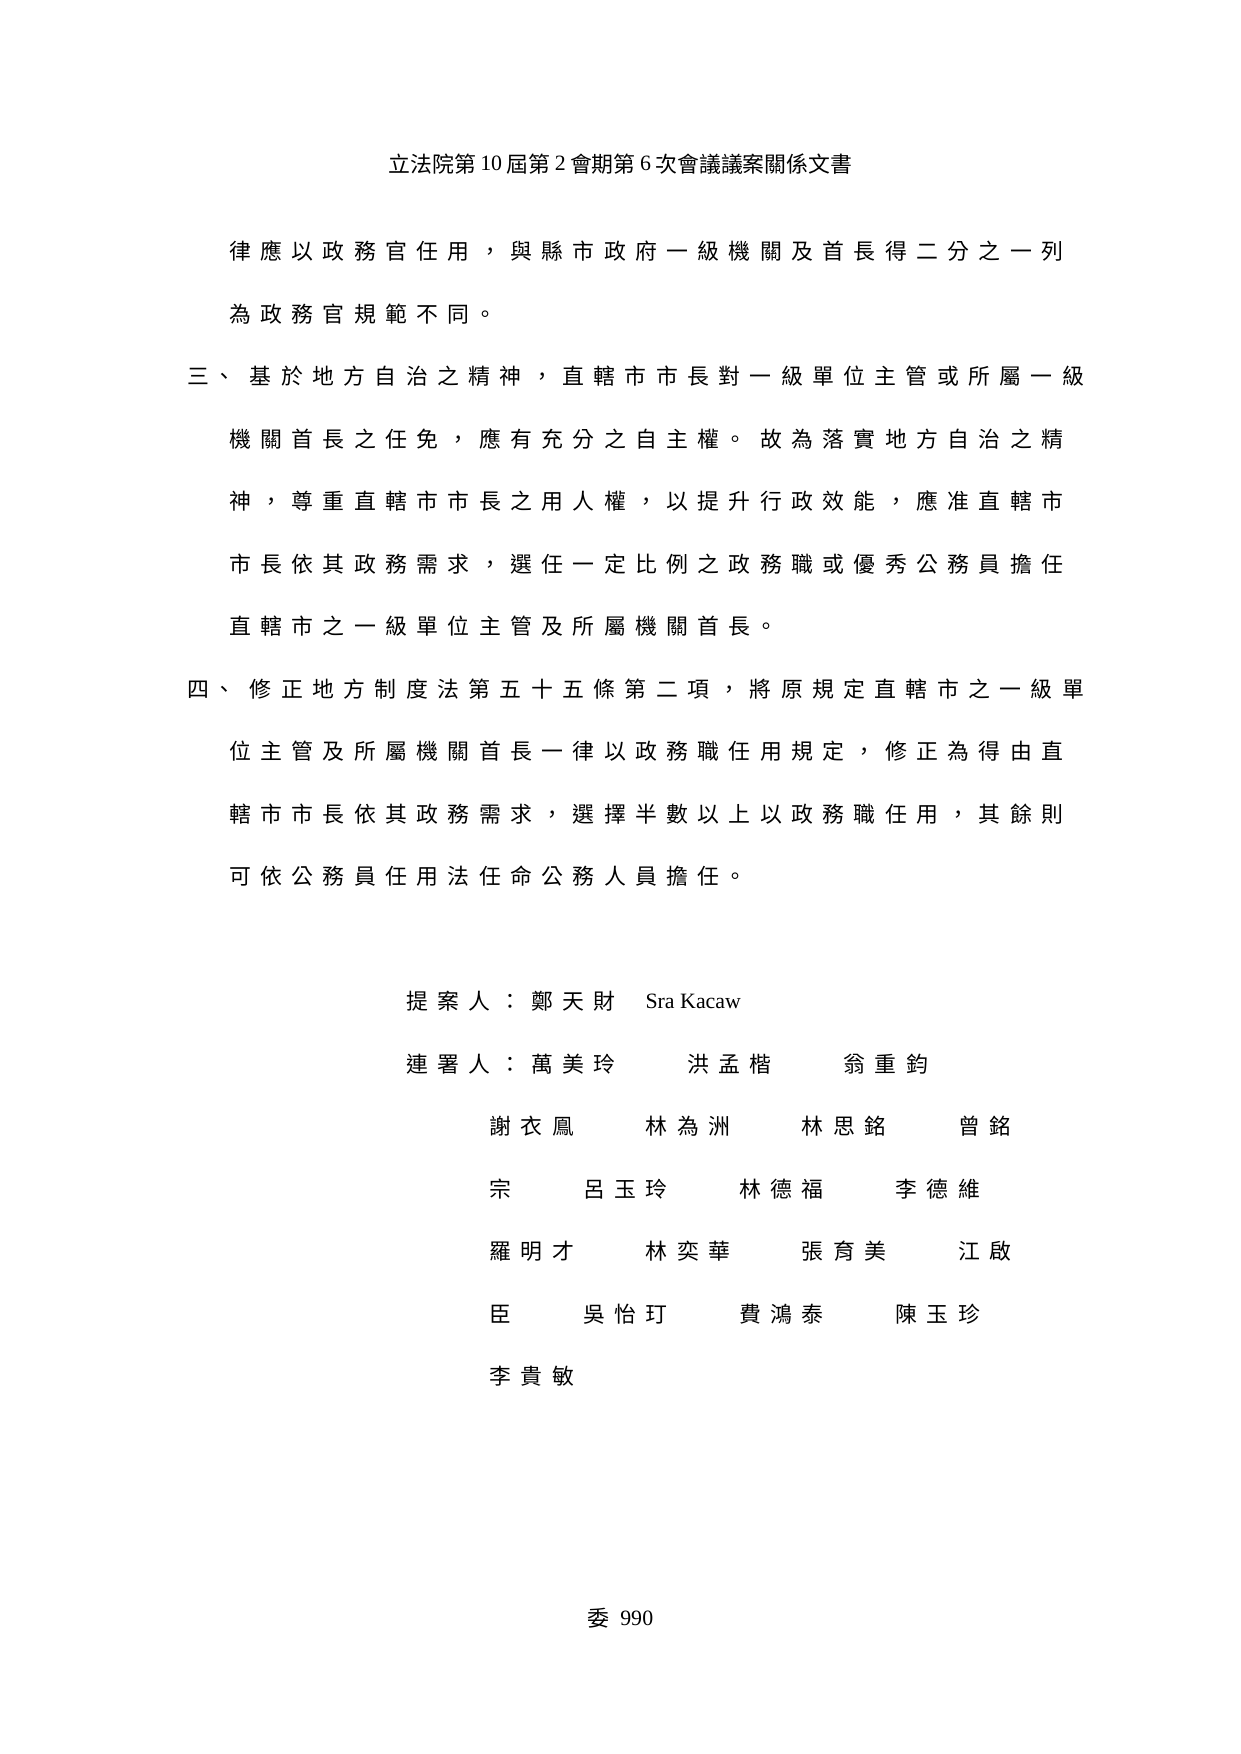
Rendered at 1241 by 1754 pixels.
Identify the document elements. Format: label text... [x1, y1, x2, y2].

text 連署人：萬美玲 洪孟楷 翁重鈞 謝衣鳯 林為洲 林思銘 曾銘宗 呂玉玲 林德福 李德維 羅明才 林奕華 張育美 江啟臣 吳怡玎 費鴻泰 陳玉珍 李貴敏 [393, 1031, 1023, 1406]
text 提案人：鄭天財 Sra Kacaw [393, 969, 1023, 1031]
text 律應以政務官任用，與縣市政府一級機關及首長得二分之一列為政務官規範不同。 [173, 219, 1089, 344]
text 四、修正地方制度法第五十五條第二項，將原規定直轄市之一級單位主管及所屬機關首長一律以政務職任用規定，修正為得由直轄市市長依其政務需求，選擇半數以上以政務職任用，其餘則可依公務員任用法任命公務人員擔任。 [173, 656, 1089, 906]
text 三、基於地方自治之精神，直轄市市長對一級單位主管或所屬一級機關首長之任免，應有充分之自主權。故為落實地方自治之精神，尊重直轄市市長之用人權，以提升行政效能，應准直轄市市長依其政務需求，選任一定比例之政務職或優秀公務員擔任直轄市之一級單位主管及所屬機關首長。 [173, 344, 1089, 656]
